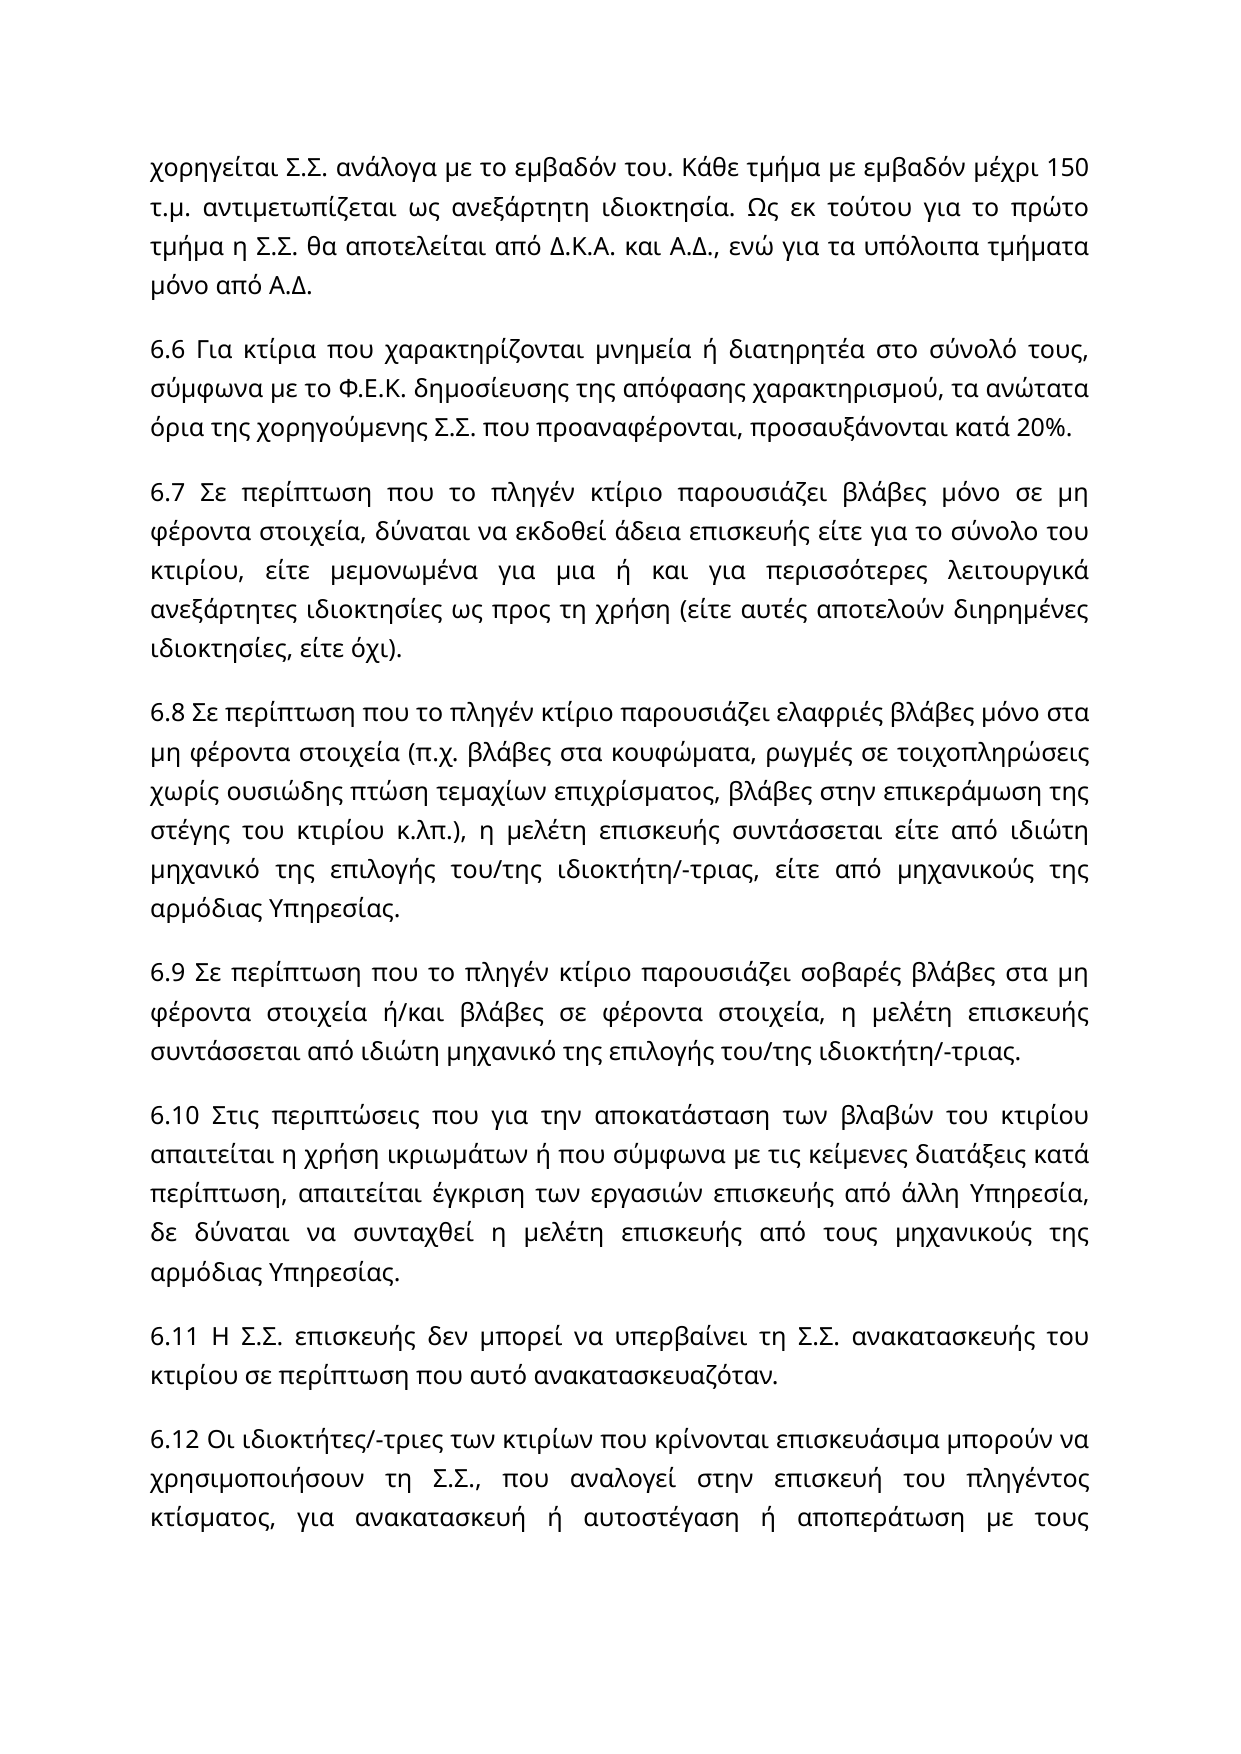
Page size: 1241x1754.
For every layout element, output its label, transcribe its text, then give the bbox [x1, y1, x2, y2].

text 6.10 Στις περιπτώσεις που για την αποκατάσταση των βλαβών του κτιρίου απαιτείται η χρήση ικριωμάτων ή που σύμφωνα με τις κείμενες διατάξεις κατά περίπτωση, απαιτείται έγκριση των εργασιών επισκευής από άλλη Υπηρεσία, δε δύναται να συνταχθεί η μελέτη επισκευής από τους μηχανικούς της αρμόδιας Υπηρεσίας. [150, 1097, 1090, 1288]
text 6.12 Οι ιδιοκτήτες/-τριες των κτιρίων που κρίνονται επισκευάσιμα μπορούν να χρησιμοποιήσουν τη Σ.Σ., που αναλογεί στην επισκευή του πληγέντος κτίσματος, για ανακατασκευή ή αυτοστέγαση ή αποπεράτωση με τους [150, 1422, 1090, 1534]
text 6.6 Για κτίρια που χαρακτηρίζονται μνημεία ή διατηρητέα στο σύνολό τους, σύμφωνα με το Φ.Ε.Κ. δημοσίευσης της απόφασης χαρακτηρισμού, τα ανώτατα όρια της χορηγούμενης Σ.Σ. που προαναφέρονται, προσαυξάνονται κατά 20%. [150, 332, 1090, 444]
text 6.9 Σε περίπτωση που το πληγέν κτίριο παρουσιάζει σοβαρές βλάβες στα μη φέροντα στοιχεία ή/και βλάβες σε φέροντα στοιχεία, η μελέτη επισκευής συντάσσεται από ιδιώτη μηχανικό της επιλογής του/της ιδιοκτήτη/-τριας. [150, 955, 1090, 1067]
text 6.7 Σε περίπτωση που το πληγέν κτίριο παρουσιάζει βλάβες μόνο σε μη φέροντα στοιχεία, δύναται να εκδοθεί άδεια επισκευής είτε για το σύνολο του κτιρίου, είτε μεμονωμένα για μια ή και για περισσότερες λειτουργικά ανεξάρτητες ιδιοκτησίες ως προς τη χρήση (είτε αυτές αποτελούν διηρημένες ιδιοκτησίες, είτε όχι). [150, 474, 1090, 665]
text χορηγείται Σ.Σ. ανάλογα με το εμβαδόν του. Κάθε τμήμα με εμβαδόν μέχρι 150 τ.μ. αντιμετωπίζεται ως ανεξάρτητη ιδιοκτησία. Ως εκ τούτου για το πρώτο τμήμα η Σ.Σ. θα αποτελείται από Δ.Κ.Α. και Α.Δ., ενώ για τα υπόλοιπα τμήματα μόνο από Α.Δ. [150, 150, 1090, 302]
text 6.8 Σε περίπτωση που το πληγέν κτίριο παρουσιάζει ελαφριές βλάβες μόνο στα μη φέροντα στοιχεία (π.χ. βλάβες στα κουφώματα, ρωγμές σε τοιχοπληρώσεις χωρίς ουσιώδης πτώση τεμαχίων επιχρίσματος, βλάβες στην επικεράμωση της στέγης του κτιρίου κ.λπ.), η μελέτη επισκευής συντάσσεται είτε από ιδιώτη μηχανικό της επιλογής του/της ιδιοκτήτη/-τριας, είτε από μηχανικούς της αρμόδιας Υπηρεσίας. [150, 695, 1090, 925]
text 6.11 H Σ.Σ. επισκευής δεν μπορεί να υπερβαίνει τη Σ.Σ. ανακατασκευής του κτιρίου σε περίπτωση που αυτό ανακατασκευαζόταν. [150, 1318, 1090, 1392]
